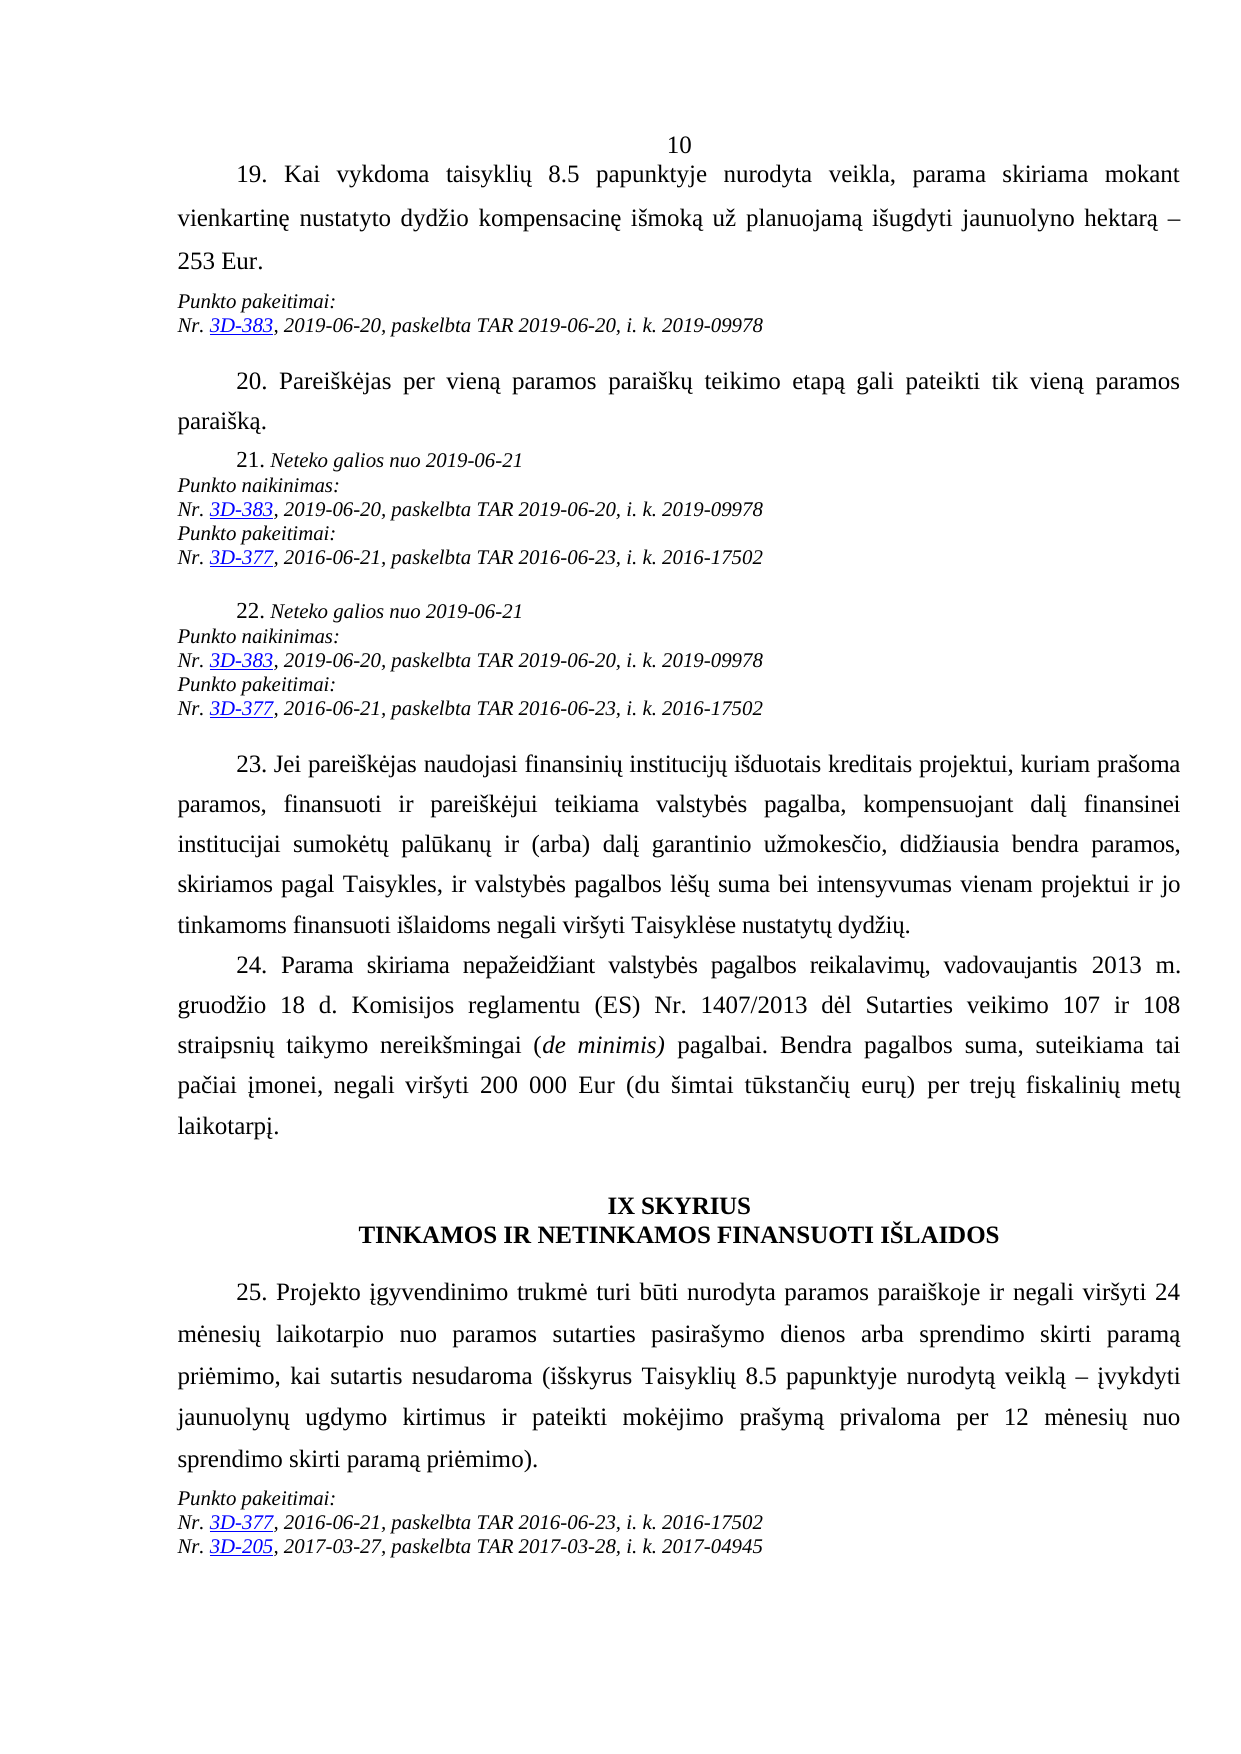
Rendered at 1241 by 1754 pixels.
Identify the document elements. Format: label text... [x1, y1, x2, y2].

text Nr. 3D-205, 2017-03-27, paskelbta TAR 2017-03-28, i. k. 2017-04945 [177, 1534, 1181, 1558]
text TINKAMOS IR NETINKAMOS FINANSUOTI IŠLAIDOS [177, 1220, 1181, 1249]
text 20. Pareiškėjas per vieną paramos paraiškų teikimo etapą gali pateikti tik vieną paramos paraišką. [177, 366, 1181, 435]
text Punkto naikinimas: [177, 473, 1181, 497]
text Nr. 3D-383, 2019-06-20, paskelbta TAR 2019-06-20, i. k. 2019-09978 [177, 313, 1181, 337]
text 19. Kai vykdoma taisyklių 8.5 papunktyje nurodyta veikla, parama skiriama mokant vienkartinę nustatyto dydžio kompensacinę išmoką už planuojamą išugdyti jaunuolyno hektarą – 253 Eur. [177, 159, 1181, 274]
text IX SKYRIUS [177, 1191, 1181, 1220]
text 24. Parama skiriama nepažeidžiant valstybės pagalbos reikalavimų, vadovaujantis 2013 m. gruodžio 18 d. Komisijos reglamentu (ES) Nr. 1407/2013 dėl Sutarties veikimo 107 ir 108 straipsnių taikymo nereikšmingai (de minimis) pagalbai. Bendra pagalbos suma, suteikiama tai pačiai įmonei, negali viršyti 200 000 Eur (du šimtai tūkstančių eurų) per trejų fiskalinių metų laikotarpį. [177, 950, 1181, 1139]
text Nr. 3D-383, 2019-06-20, paskelbta TAR 2019-06-20, i. k. 2019-09978 [177, 648, 1181, 672]
text Punkto pakeitimai: [177, 521, 1181, 545]
text Nr. 3D-383, 2019-06-20, paskelbta TAR 2019-06-20, i. k. 2019-09978 [177, 497, 1181, 521]
text Punkto pakeitimai: [177, 1486, 1181, 1510]
text 22. Neteko galios nuo 2019-06-21 [177, 598, 1181, 624]
text Nr. 3D-377, 2016-06-21, paskelbta TAR 2016-06-23, i. k. 2016-17502 [177, 545, 1181, 569]
text 23. Jei pareiškėjas naudojasi finansinių institucijų išduotais kreditais projektui, kuriam prašoma paramos, finansuoti ir pareiškėjui teikiama valstybės pagalba, kompensuojant dalį finansinei institucijai sumokėtų palūkanų ir (arba) dalį garantinio užmokesčio, didžiausia bendra paramos, skiriamos pagal Taisykles, ir valstybės pagalbos lėšų suma bei intensyvumas vienam projektui ir jo tinkamoms finansuoti išlaidoms negali viršyti Taisyklėse nustatytų dydžių. [177, 749, 1181, 938]
text 25. Projekto įgyvendinimo trukmė turi būti nurodyta paramos paraiškoje ir negali viršyti 24 mėnesių laikotarpio nuo paramos sutarties pasirašymo dienos arba sprendimo skirti paramą priėmimo, kai sutartis nesudaroma (išskyrus Taisyklių 8.5 papunktyje nurodytą veiklą – įvykdyti jaunuolynų ugdymo kirtimus ir pateikti mokėjimo prašymą privaloma per 12 mėnesių nuo sprendimo skirti paramą priėmimo). [177, 1277, 1181, 1473]
text Nr. 3D-377, 2016-06-21, paskelbta TAR 2016-06-23, i. k. 2016-17502 [177, 696, 1181, 720]
text Punkto naikinimas: [177, 624, 1181, 648]
text 21. Neteko galios nuo 2019-06-21 [177, 446, 1181, 473]
text Punkto pakeitimai: [177, 289, 1181, 313]
text Punkto pakeitimai: [177, 672, 1181, 696]
text Nr. 3D-377, 2016-06-21, paskelbta TAR 2016-06-23, i. k. 2016-17502 [177, 1510, 1181, 1534]
